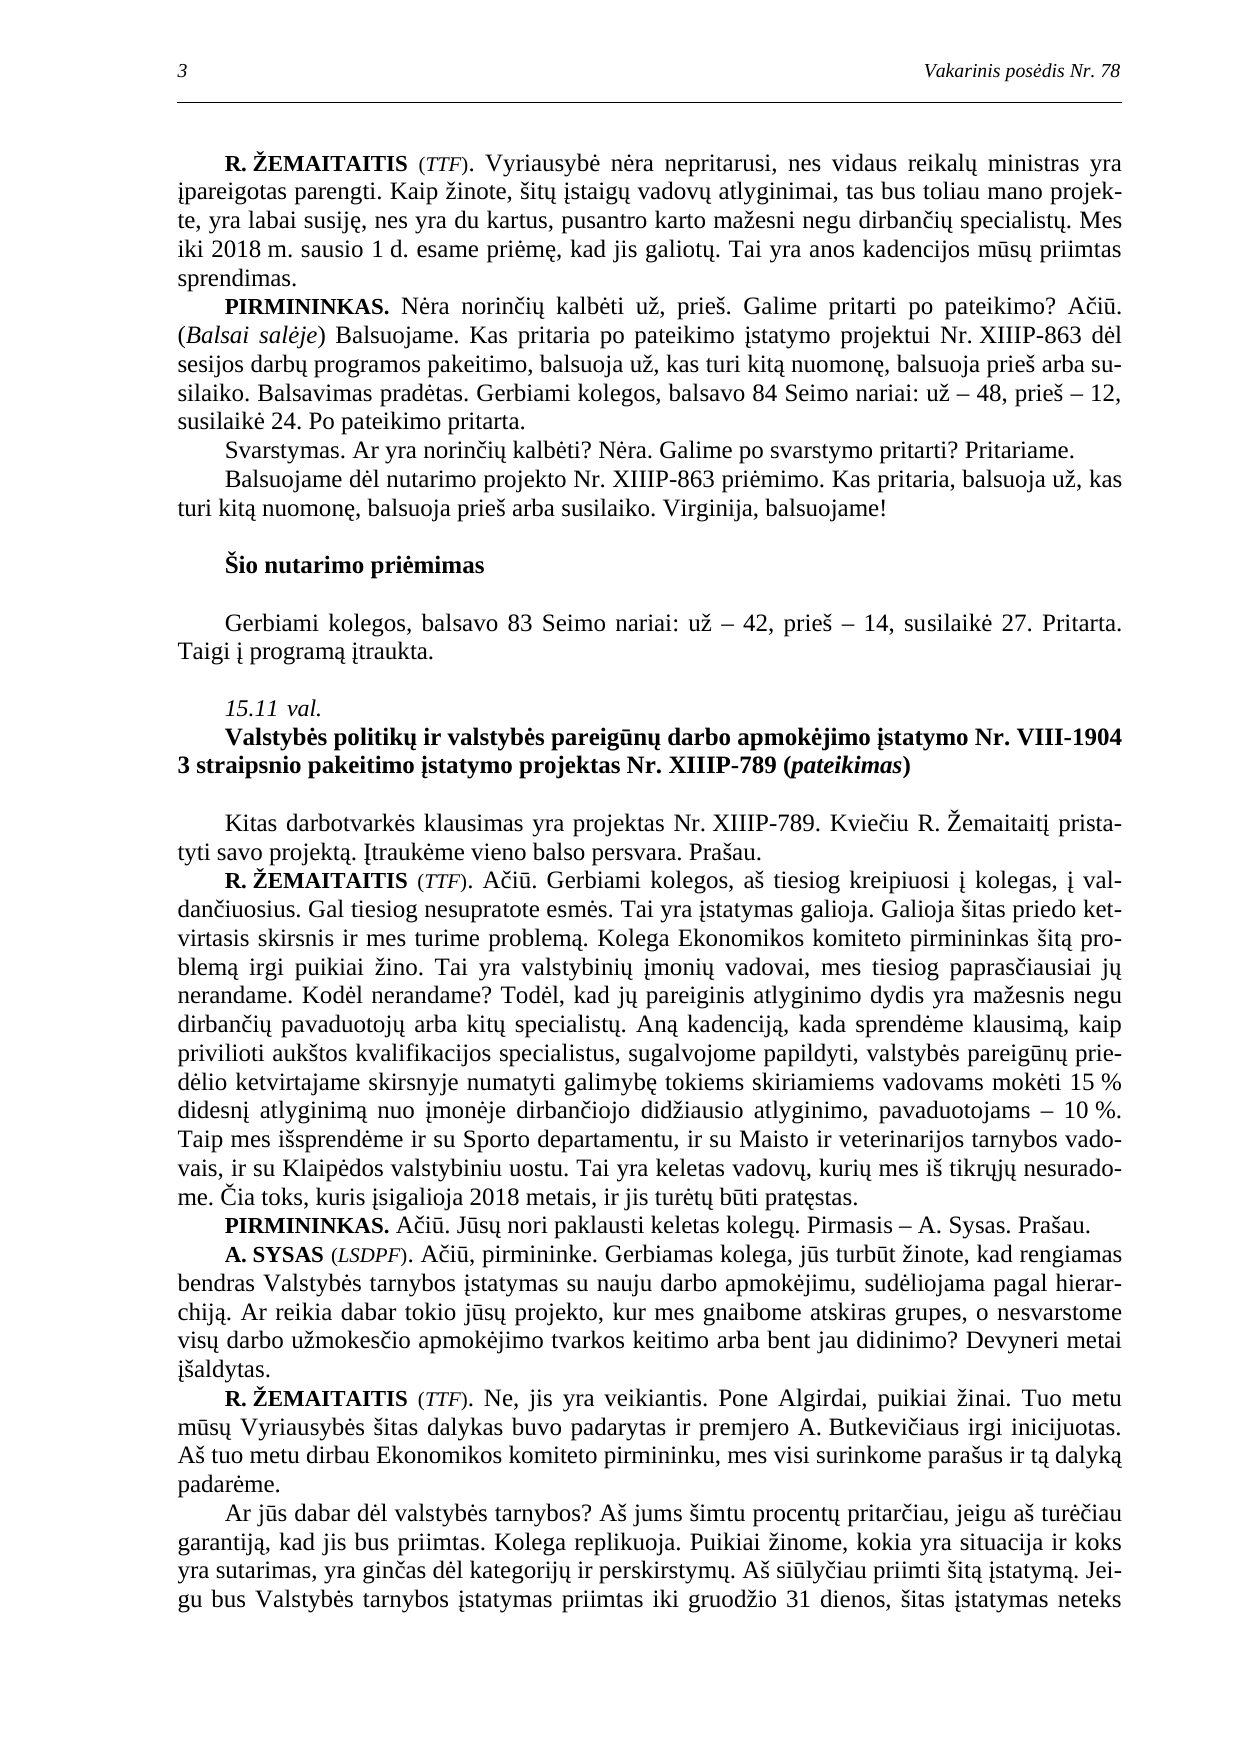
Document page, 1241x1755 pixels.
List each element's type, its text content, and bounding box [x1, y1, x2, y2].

text 15.11 val. [224, 694, 1122, 722]
text R. ŽEMAITAITIS (TTF). Ne, jis yra vei­kian­tis. Po­ne Al­gir­dai, pui­kiai ži­nai. Tuo me­tu mū­sų Vy­riau­sy­bės ši­tas da­ly­kas bu­vo pa­da­ry­tas ir prem­je­ro A. But­ke­vi­čiaus ir­gi ini­ci­juo­tas. Aš tuo me­tu dir­bau Eko­no­mi­kos ko­mi­te­to pir­mi­nin­ku, mes vi­si su­rin­ko­me pa­ra­šus ir tą da­ly­ką pa­da­rė­me. [177, 1383, 1122, 1498]
text Šio nu­ta­ri­mo pri­ėmi­mas [177, 550, 1122, 579]
text R. ŽEMAITAITIS (TTF). Ačiū. Ger­bia­mi ko­le­gos, aš tie­siog krei­piuo­si į ko­le­gas, į val­dan­čiuo­sius. Gal tie­siog ne­su­pra­to­te es­mės. Tai yra įsta­ty­mas ga­lio­ja. Ga­lio­ja ši­tas prie­do ket­vir­ta­sis skir­snis ir mes tu­ri­me pro­ble­mą. Ko­le­ga Eko­no­mi­kos ko­mi­te­to pir­mi­nin­kas ši­tą pro­ble­mą ir­gi pui­kiai ži­no. Tai yra vals­ty­bi­nių įmo­nių va­do­vai, mes tie­siog pa­pras­čiau­siai jų neran­da­me. Ko­dėl ne­ran­da­me? To­dėl, kad jų pa­rei­gi­nis at­ly­gi­ni­mo dy­dis yra ma­žes­nis ne­gu dir­ban­čių pa­va­duo­to­jų ar­ba ki­tų spe­cia­lis­tų. Aną ka­den­ci­ją, ka­da spren­dė­me klau­si­mą, kaip pri­vi­lio­ti aukš­tos kva­li­fi­ka­ci­jos spe­cia­lis­tus, su­gal­vo­jo­me pa­pil­dy­ti, vals­ty­bės pa­rei­gū­nų prie­dė­lio ket­vir­ta­ja­me skir­sny­je nu­ma­ty­ti ga­li­my­bę to­kiems ski­ria­miems va­do­vams mo­kė­ti 15 % di­des­nį at­ly­gi­ni­mą nuo įmo­nė­je dir­ban­čio­jo di­džiau­sio at­ly­gi­ni­mo, pa­va­duo­to­jams – 10 %. Taip mes iš­spren­dė­me ir su Spor­to de­par­ta­men­tu, ir su Mais­to ir ve­te­ri­na­ri­jos tar­ny­bos va­do­vais, ir su Klai­pė­dos vals­ty­bi­niu uos­tu. Tai yra ke­le­tas va­do­vų, ku­rių mes iš tik­rų­jų ne­su­ra­do­me. Čia toks, ku­ris įsi­ga­lio­ja 2018 me­tais, ir jis tu­rė­tų bū­ti pra­tęs­tas. [177, 865, 1122, 1210]
text Ger­bia­mi ko­le­gos, bal­sa­vo 83 Sei­mo na­riai: už – 42, prieš – 14, su­si­lai­kė 27. Pri­tar­ta. Tai­gi į pro­gra­mą įtrauk­ta. [177, 608, 1122, 665]
text PIRMININKAS. Nė­ra no­rin­čių kal­bė­ti už, prieš. Ga­li­me pri­tar­ti po pa­tei­ki­mo? Ačiū. (Bal­sai sa­lė­je) Bal­suo­ja­me. Kas pri­ta­ria po pa­tei­ki­mo įsta­ty­mo pro­jek­tui Nr. XIIIP-863 dėl se­si­jos dar­bų pro­gra­mos pa­kei­ti­mo, bal­suo­ja už, kas tu­ri ki­tą nuo­mo­nę, bal­suo­ja prieš ar­ba su­si­lai­ko. Bal­sa­vi­mas pra­dė­tas. Ger­bia­mi ko­le­gos, bal­sa­vo 84 Sei­mo na­riai: už – 48, prieš – 12, su­si­lai­kė 24. Po pa­tei­ki­mo pri­tar­ta. [177, 291, 1122, 435]
text A. SYSAS (LSDPF). Ačiū, pir­mi­nin­ke. Ger­bia­mas ko­le­ga, jūs tur­būt ži­no­te, kad ren­gia­mas ben­dras Vals­ty­bės tar­ny­bos įsta­ty­mas su nau­ju dar­bo ap­mo­kė­ji­mu, su­dė­lio­ja­ma pa­gal hie­rar­chi­ją. Ar rei­kia da­bar to­kio jū­sų pro­jek­to, kur mes gnai­bo­me at­ski­ras gru­pes, o ne­svars­to­me vi­sų dar­bo už­mo­kes­čio ap­mo­kė­ji­mo tvar­kos kei­ti­mo ar­ba bent jau di­di­ni­mo? De­vy­ne­ri me­tai įšal­dy­tas. [177, 1239, 1122, 1383]
text R. ŽEMAITAITIS (TTF). Vy­riau­sy­bė nė­ra ne­pri­ta­ru­si, nes vi­daus rei­ka­lų mi­nist­ras yra įpa­rei­go­tas pa­reng­ti. Kaip ži­no­te, ši­tų įstai­gų va­do­vų at­ly­gi­ni­mai, tas bus to­liau ma­no pro­jek­te, yra la­bai su­si­ję, nes yra du kar­tus, pus­an­tro kar­to ma­žes­ni ne­gu dir­ban­čių spe­cia­lis­tų. Mes iki 2018 m. sau­sio 1 d. esa­me pri­ėmę, kad jis ga­lio­tų. Tai yra anos ka­den­ci­jos mū­sų pri­im­tas spren­di­mas. [177, 148, 1122, 291]
text Ar jūs da­bar dėl vals­ty­bės tar­ny­bos? Aš jums šim­tu pro­cen­tų pri­tar­čiau, jei­gu aš tu­rė­čiau ga­ran­ti­ją, kad jis bus pri­im­tas. Ko­le­ga re­pli­kuo­ja. Pui­kiai ži­no­me, ko­kia yra si­tu­a­ci­ja ir koks yra su­ta­ri­mas, yra gin­čas dėl ka­te­go­ri­jų ir per­skirs­ty­mų. Aš siū­ly­čiau pri­im­ti ši­tą įsta­ty­mą. Jei­gu bus Vals­ty­bės tar­ny­bos įsta­ty­mas pri­im­tas iki gruo­džio 31 die­nos, ši­tas įsta­ty­mas ne­teks [177, 1498, 1122, 1613]
text PIRMININKAS. Ačiū. Jū­sų no­ri pa­klaus­ti ke­le­tas ko­le­gų. Pir­ma­sis – A. Sy­sas. Pra­šau. [177, 1210, 1122, 1239]
text Ki­tas dar­bo­tvarkės klau­si­mas yra pro­jek­tas Nr. XIIIP-789. Kvie­čiu R. Že­mai­tai­tį pri­sta­ty­ti sa­vo pro­jek­tą. Įtrau­kė­me vie­no bal­so per­sva­ra. Pra­šau. [177, 808, 1122, 865]
text Vals­ty­bės po­li­ti­kų ir vals­ty­bės pa­rei­gū­nų dar­bo ap­mo­kė­ji­mo įsta­ty­mo Nr. VIII-1904 3 straips­nio pa­kei­ti­mo įsta­ty­mo pro­jek­tas Nr. XIIIP-789 (pa­tei­ki­mas) [177, 722, 1122, 779]
text Bal­suo­ja­me dėl nu­ta­ri­mo pro­jek­to Nr. XIIIP-863 pri­ėmi­mo. Kas pri­ta­ria, bal­suo­ja už, kas tu­ri ki­tą nuo­mo­nę, bal­suo­ja prieš ar­ba su­si­lai­ko. Vir­gi­ni­ja, bal­suo­ja­me! [177, 464, 1122, 521]
text Svars­ty­mas. Ar yra no­rin­čių kal­bė­ti? Nė­ra. Ga­li­me po svars­ty­mo pri­tar­ti? Pri­ta­ria­me. [177, 435, 1122, 464]
